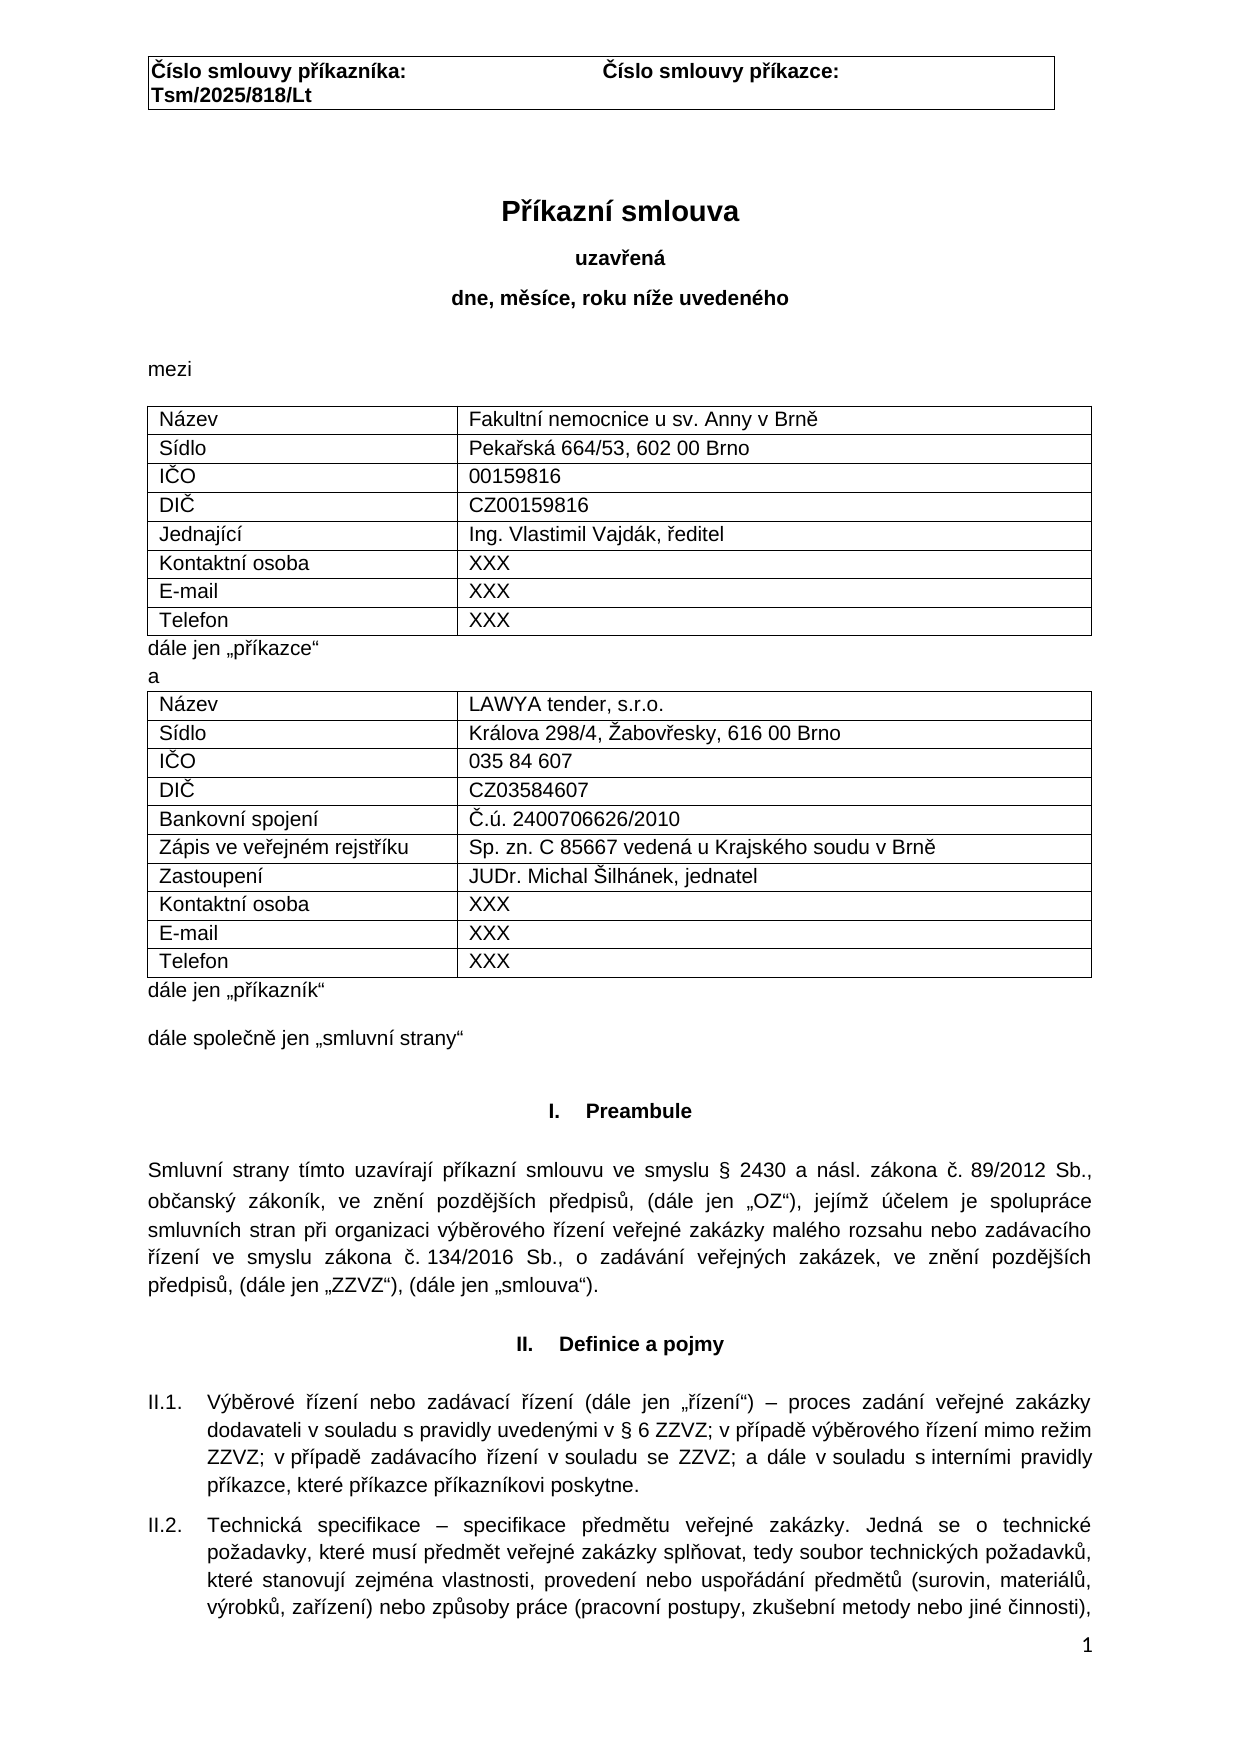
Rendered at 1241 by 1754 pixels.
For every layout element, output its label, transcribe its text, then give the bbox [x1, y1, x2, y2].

table_cell E-mail [148, 921, 457, 948]
table_cell Sídlo [148, 435, 457, 463]
list Výběrové řízení nebo zadávací řízení (dále jen „řízení“) – proces zadání veřejné zakázky dodavateli v souladu s pravidly uvedenými v § 6 ZZVZ; v případě výběrového řízení mimo režim ZZVZ; v případě zadávacího řízení v souladu se ZZVZ; a dále v souladu s interními pravidly příkazce, které příkazce příkazníkovi poskytne. [148, 1390, 1092, 1497]
list Preambule [148, 1099, 1092, 1123]
table_cell Jednající [148, 522, 457, 549]
table_cell 035 84 607 [458, 749, 1091, 777]
table_cell XXX [458, 921, 1091, 948]
table_cell XXX [458, 892, 1091, 919]
list Technická specifikace – specifikace předmětu veřejné zakázky. Jedná se o technické požadavky, které musí předmět veřejné zakázky splňovat, tedy soubor technických požadavků, které stanovují zejména vlastnosti, provedení nebo uspořádání předmětů (surovin, materiálů, výrobků, zařízení) nebo způsoby práce (pracovní postupy, zkušební metody nebo jiné činnosti), [148, 1513, 1092, 1619]
table_cell DIČ [148, 493, 457, 521]
text dále jen „příkazce“ [148, 636, 1092, 660]
table_cell Králova 298/4, Žabovřesky, 616 00 Brno [458, 721, 1091, 748]
table_cell Sp. zn. C 85667 vedená u Krajského soudu v Brně [458, 835, 1091, 862]
table_cell Sídlo [148, 721, 457, 748]
table_cell JUDr. Michal Šilhánek, jednatel [458, 864, 1091, 891]
table_cell Kontaktní osoba [148, 892, 457, 919]
table_cell Telefon [148, 608, 457, 635]
table_cell Bankovní spojení [148, 806, 457, 834]
table_cell Zápis ve veřejném rejstříku [148, 835, 457, 862]
table_cell IČO [148, 464, 457, 492]
table_header Název [148, 692, 457, 720]
text dále jen „příkazník“ [148, 978, 1092, 1002]
table_cell XXX [458, 579, 1091, 607]
table_cell 00159816 [458, 464, 1091, 492]
text dne, měsíce, roku níže uvedeného [148, 285, 1092, 309]
table_cell XXX [458, 551, 1091, 578]
table_cell Kontaktní osoba [148, 551, 457, 578]
table_cell IČO [148, 749, 457, 777]
table_cell CZ00159816 [458, 493, 1091, 521]
table_cell DIČ [148, 778, 457, 805]
text Smluvní strany tímto uzavírají příkazní smlouvu ve smyslu § 2430 a násl. zákona č. 89/2012 Sb., občanský zákoník, ve znění pozdějších předpisů, (dále jen „OZ“), jejímž účelem je spolupráce smluvních stran při organizaci výběrového řízení veřejné zakázky malého rozsahu nebo zadávacího řízení ve smyslu zákona č. 134/2016 Sb., o zadávání veřejných zakázek, ve znění pozdějších předpisů, (dále jen „ZZVZ“), (dále jen „smlouva“). [148, 1158, 1092, 1297]
table_header Název [148, 407, 457, 434]
text dále společně jen „smluvní strany“ [148, 1026, 1092, 1050]
text a [148, 664, 1092, 688]
text uzavřená [148, 245, 1092, 269]
table_cell Telefon [148, 949, 457, 977]
list Definice a pojmy [148, 1331, 1092, 1355]
table_cell Pekařská 664/53, 602 00 Brno [458, 435, 1091, 463]
table_header Fakultní nemocnice u sv. Anny v Brně [458, 407, 1091, 434]
table_cell Č.ú. 2400706626/2010 [458, 806, 1091, 834]
table_cell XXX [458, 949, 1091, 977]
table_header LAWYA tender, s.r.o. [458, 692, 1091, 720]
table_cell Ing. Vlastimil Vajdák, ředitel [458, 522, 1091, 549]
text Příkazní smlouva [148, 194, 1092, 228]
table_cell Zastoupení [148, 864, 457, 891]
table_cell XXX [458, 608, 1091, 635]
table_cell CZ03584607 [458, 778, 1091, 805]
table_cell E-mail [148, 579, 457, 607]
text mezi [148, 357, 1092, 381]
